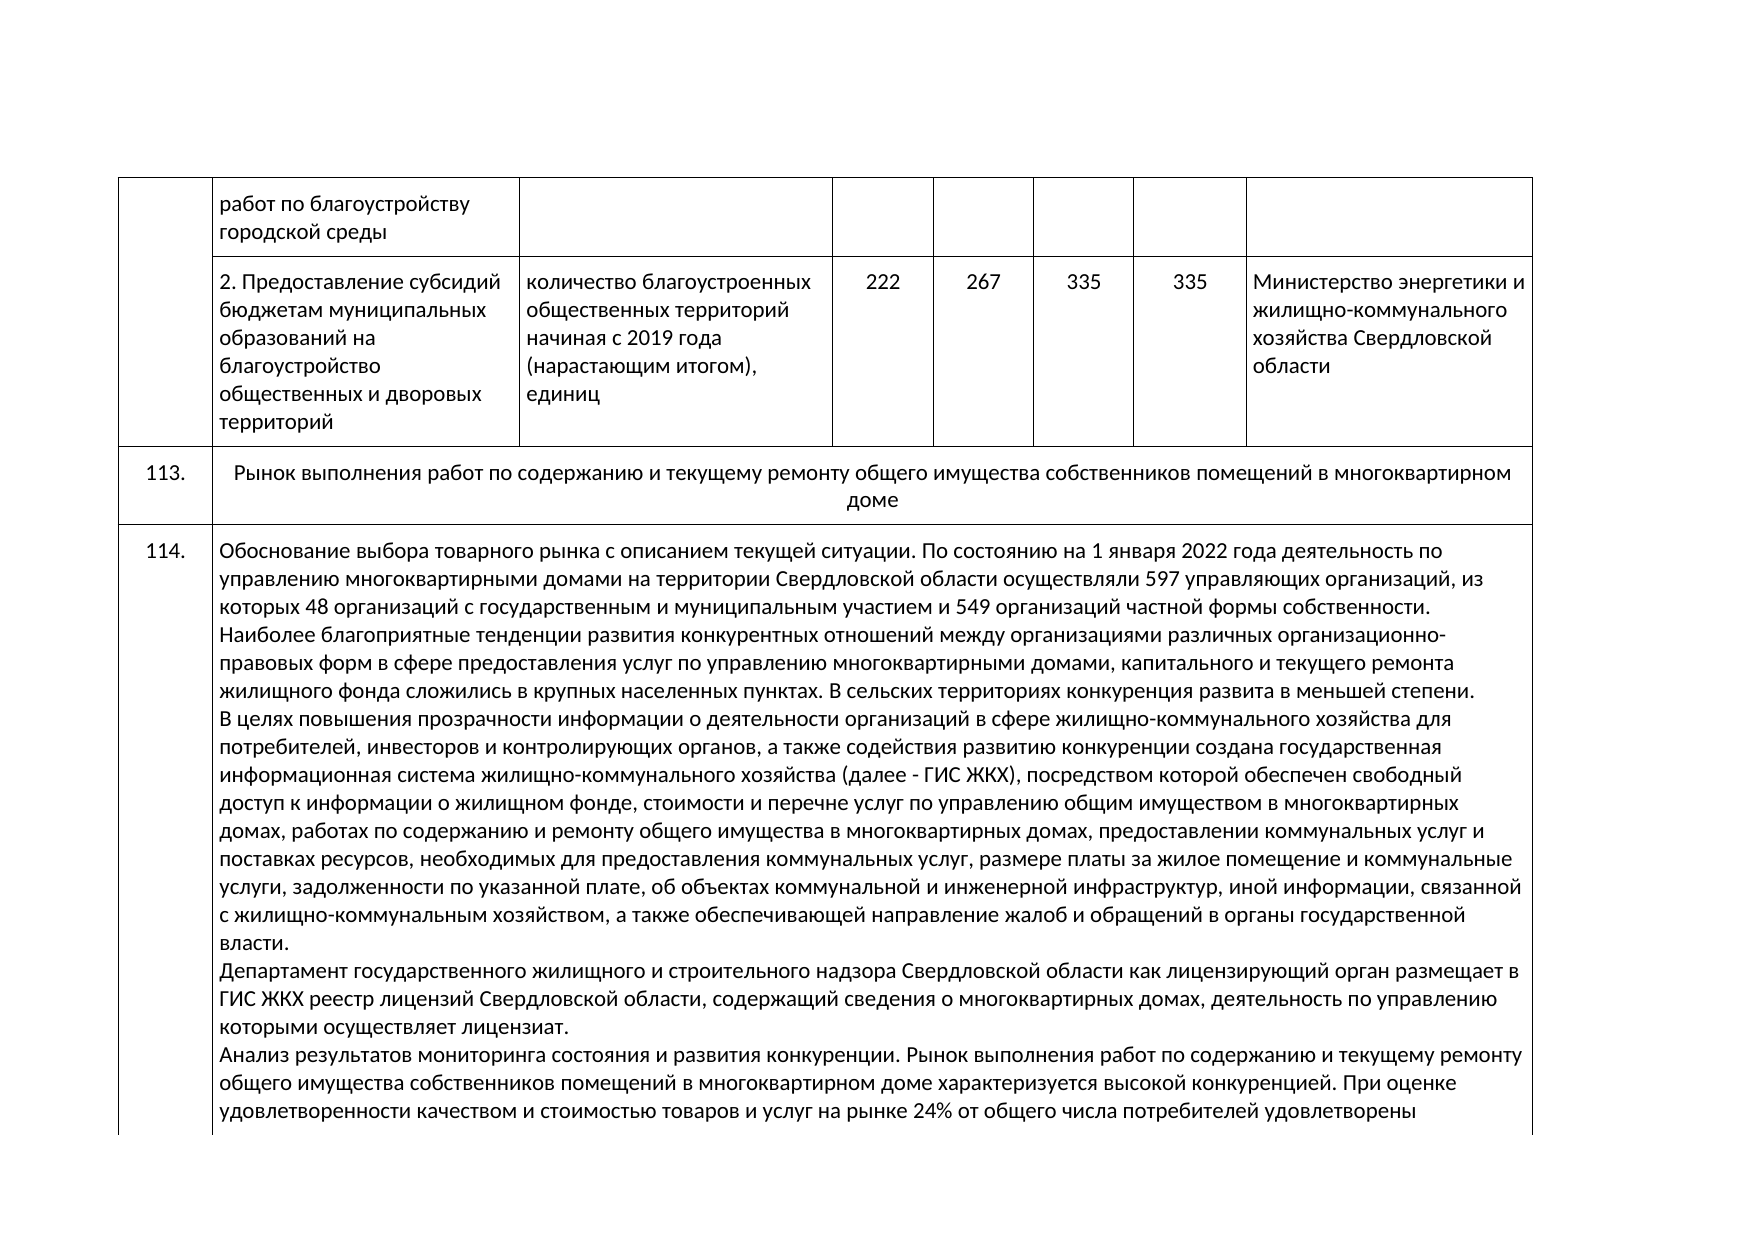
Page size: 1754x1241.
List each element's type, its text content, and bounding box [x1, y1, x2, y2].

table_cell 2. Предоставление субсидий бюджетам муниципальных образований на благоустройство общественных и дворовых территорий [213, 257, 519, 446]
table_cell 267 [934, 257, 1033, 446]
table_cell 114. [119, 525, 212, 1135]
table_cell количество благоустроенных общественных территорий начиная с 2019 года (нарастающим итогом), единиц [520, 257, 832, 446]
table_cell Обоснование выбора товарного рынка с описанием текущей ситуации. По состоянию на 1 января 2022 года деятельность по управлению многоквартирными домами на территории Свердловской области осуществляли 597 управляющих организаций, из которых 48 организаций с государственным и муниципальным участием и 549 организаций частной формы собственности. Наиболее благоприятные тенденции развития конкурентных отношений между организациями различных организационно-правовых форм в сфере предоставления услуг по управлению многоквартирными домами, капитального и текущего ремонта жилищного фонда сложились в крупных населенных пунктах. В сельских территориях конкуренция развита в меньшей степени. В целях повышения прозрачности информации о деятельности организаций в сфере жилищно-коммунального хозяйства для потребителей, инвесторов и контролирующих органов, а также содействия развитию конкуренции создана государственная информационная система жилищно-коммунального хозяйства (далее - ГИС ЖКХ), посредством которой обеспечен свободный доступ к информации о жилищном фонде, стоимости и перечне услуг по управлению общим имуществом в многоквартирных домах, работах по содержанию и ремонту общего имущества в многоквартирных домах, предоставлении коммунальных услуг и поставках ресурсов, необходимых для предоставления коммунальных услуг, размере платы за жилое помещение и коммунальные услуги, задолженности по указанной плате, об объектах коммунальной и инженерной инфраструктур, иной информации, связанной с жилищно-коммунальным хозяйством, а также обеспечивающей направление жалоб и обращений в органы государственной власти. Департамент государственного жилищного и строительного надзора Свердловской области как лицензирующий орган размещает в ГИС ЖКХ реестр лицензий Свердловской области, содержащий сведения о многоквартирных домах, деятельность по управлению которыми осуществляет лицензиат. Анализ результатов мониторинга состояния и развития конкуренции. Рынок выполнения работ по содержанию и текущему ремонту общего имущества собственников помещений в многоквартирном доме характеризуется высокой конкуренцией. При оценке удовлетворенности качеством и стоимостью товаров и услуг на рынке 24% от общего числа потребителей удовлетворены [213, 525, 1532, 1135]
table_cell [1247, 178, 1532, 256]
table_cell [934, 178, 1033, 256]
table_cell 335 [1134, 257, 1246, 446]
table_cell [833, 178, 933, 256]
table_cell 335 [1034, 257, 1133, 446]
table_cell Министерство энергетики и жилищно-коммунального хозяйства Свердловской области [1247, 257, 1532, 446]
table_cell 113. [119, 447, 212, 524]
table_cell [1034, 178, 1133, 256]
table_cell [520, 178, 832, 256]
table_cell - [1134, 178, 1246, 256]
table_cell 222 [833, 257, 933, 446]
table_cell [119, 178, 212, 446]
table_cell работ по благоустройству городской среды [213, 178, 519, 256]
table_cell Рынок выполнения работ по содержанию и текущему ремонту общего имущества собственников помещений в многоквартирном доме [213, 447, 1532, 524]
